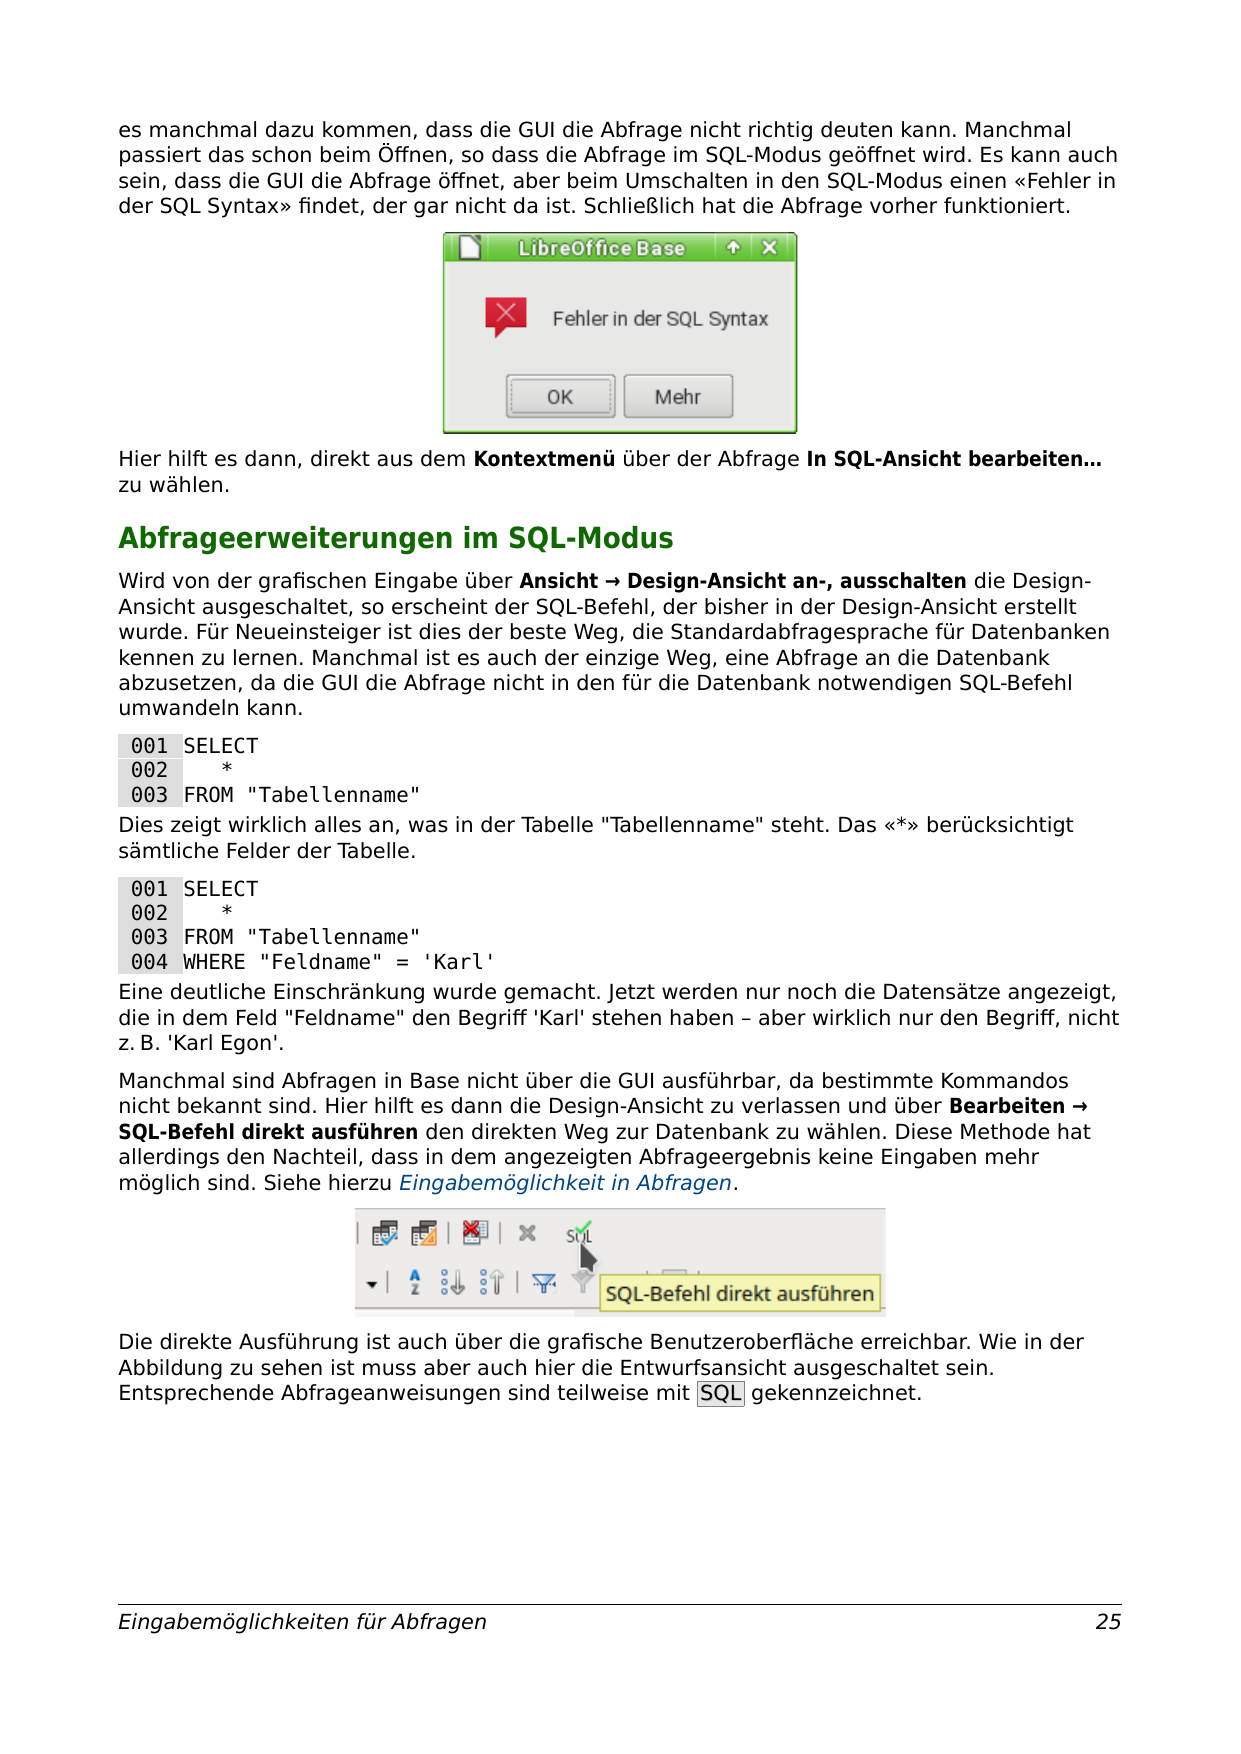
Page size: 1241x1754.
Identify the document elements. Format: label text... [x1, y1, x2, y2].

text Manchmal sind Abfragen in Base nicht über die GUI ausführbar, da bestimmte Kommandos nicht bekannt sind. Hier hilft es dann die Design-Ansicht zu verlassen und über Bearbeiten → SQL-Befehl direkt ausführen den direkten Weg zur Datenbank zu wählen. Diese Methode hat allerdings den Nachteil, dass in dem angezeigten Abfrageergebnis keine Eingaben mehr möglich sind. Siehe hierzu Eingabemöglichkeit in Abfragen. [118, 1069, 1122, 1195]
list FROM "Tabellenname" [183, 925, 1122, 950]
text Dies zeigt wirklich alles an, was in der Tabelle "Tabellenname" steht. Das «*» berücksichtigt sämtliche Felder der Tabelle. [118, 813, 1122, 863]
text Die direkte Ausführung ist auch über die grafische Benutzeroberfläche erreichbar. Wie in der Abbildung zu sehen ist muss aber auch hier die Entwurfsansicht ausgeschaltet sein. Entsprechende Abfrageanweisungen sind teilweise mit SQL gekennzeichnet. [118, 1330, 1122, 1406]
text Hier hilft es dann, direkt aus dem Kontextmenü über der Abfrage In SQL-Ansicht bearbeiten… zu wählen. [118, 447, 1122, 497]
text Wird von der grafischen Eingabe über Ansicht → Design-Ansicht an-, ausschalten die Design-Ansicht ausgeschaltet, so erscheint der SQL-Befehl, der bisher in der Design-Ansicht erstellt wurde. Für Neueinsteiger ist dies der beste Weg, die Standardabfragesprache für Datenbanken kennen zu lernen. Manchmal ist es auch der einzige Weg, eine Abfrage an die Datenbank abzusetzen, da die GUI die Abfrage nicht in den für die Datenbank notwendigen SQL-Befehl umwandeln kann. [118, 569, 1122, 721]
text es manchmal dazu kommen, dass die GUI die Abfrage nicht richtig deuten kann. Manchmal passiert das schon beim Öffnen, so dass die Abfrage im SQL-Modus geöffnet wird. Es kann auch sein, dass die GUI die Abfrage öffnet, aber beim Umschalten in den SQL-Modus einen «Fehler in der SQL Syntax» findet, der gar nicht da ist. Schließlich hat die Abfrage vorher funktioniert. [118, 118, 1122, 219]
picture [442, 232, 798, 434]
list FROM "Tabellenname" [183, 783, 1122, 807]
subtitle Abfrageerweiterungen im SQL-Modus [118, 521, 1122, 555]
list WHERE "Feldname" = 'Karl' [183, 950, 1122, 974]
list SELECT [183, 734, 1122, 758]
text Eine deutliche Einschränkung wurde gemacht. Jetzt werden nur noch die Datensätze angezeigt, die in dem Feld "Feldname" den Begriff 'Karl' stehen haben – aber wirklich nur den Begriff, nicht z. B. 'Karl Egon'. [118, 980, 1122, 1056]
list * [183, 901, 1122, 925]
list * [118, 758, 1122, 783]
list SELECT [183, 877, 1122, 901]
